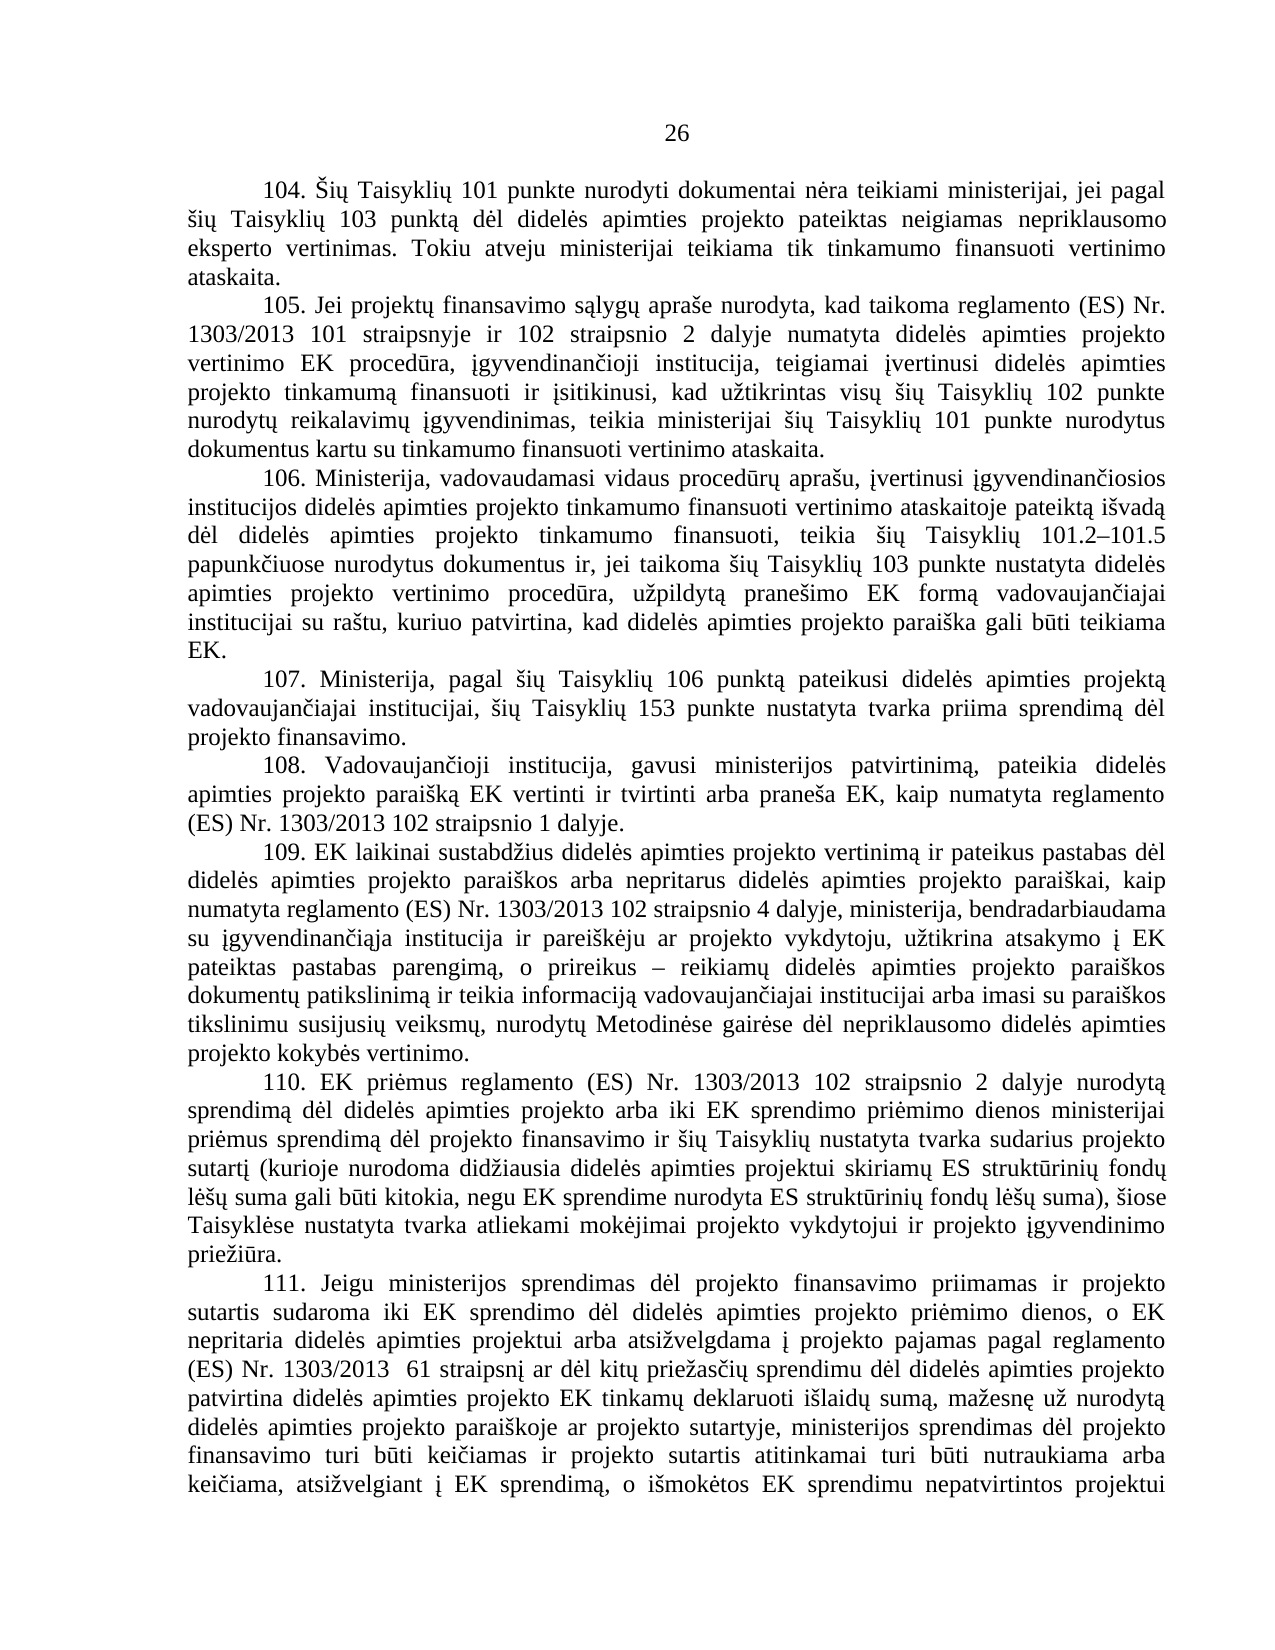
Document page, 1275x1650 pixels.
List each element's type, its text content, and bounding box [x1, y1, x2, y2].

text 109. EK laikinai sustabdžius didelės apimties projekto vertinimą ir pateikus pastabas dėl didelės apimties projekto paraiškos arba nepritarus didelės apimties projekto paraiškai, kaip numatyta reglamento (ES) Nr. 1303/2013 102 straipsnio 4 dalyje, ministerija, bendradarbiaudama su įgyvendinančiąja institucija ir pareiškėju ar projekto vykdytoju, užtikrina atsakymo į EK pateiktas pastabas parengimą, o prireikus – reikiamų didelės apimties projekto paraiškos dokumentų patikslinimą ir teikia informaciją vadovaujančiajai institucijai arba imasi su paraiškos tikslinimu susijusių veiksmų, nurodytų Metodinėse gairėse dėl nepriklausomo didelės apimties projekto kokybės vertinimo. [187, 837, 1167, 1067]
text 111. Jeigu ministerijos sprendimas dėl projekto finansavimo priimamas ir projekto sutartis sudaroma iki EK sprendimo dėl didelės apimties projekto priėmimo dienos, o EK nepritaria didelės apimties projektui arba atsižvelgdama į projekto pajamas pagal reglamento (ES) Nr. 1303/2013 61 straipsnį ar dėl kitų priežasčių sprendimu dėl didelės apimties projekto patvirtina didelės apimties projekto EK tinkamų deklaruoti išlaidų sumą, mažesnę už nurodytą didelės apimties projekto paraiškoje ar projekto sutartyje, ministerijos sprendimas dėl projekto finansavimo turi būti keičiamas ir projekto sutartis atitinkamai turi būti nutraukiama arba keičiama, atsižvelgiant į EK sprendimą, o išmokėtos EK sprendimu nepatvirtintos projektui [187, 1268, 1167, 1498]
text 106. Ministerija, vadovaudamasi vidaus procedūrų aprašu, įvertinusi įgyvendinančiosios institucijos didelės apimties projekto tinkamumo finansuoti vertinimo ataskaitoje pateiktą išvadą dėl didelės apimties projekto tinkamumo finansuoti, teikia šių Taisyklių 101.2–101.5 papunkčiuose nurodytus dokumentus ir, jei taikoma šių Taisyklių 103 punkte nustatyta didelės apimties projekto vertinimo procedūra, užpildytą pranešimo EK formą vadovaujančiajai institucijai su raštu, kuriuo patvirtina, kad didelės apimties projekto paraiška gali būti teikiama EK. [187, 463, 1167, 664]
text 104. Šių Taisyklių 101 punkte nurodyti dokumentai nėra teikiami ministerijai, jei pagal šių Taisyklių 103 punktą dėl didelės apimties projekto pateiktas neigiamas nepriklausomo eksperto vertinimas. Tokiu atveju ministerijai teikiama tik tinkamumo finansuoti vertinimo ataskaita. [187, 176, 1167, 291]
text 110. EK priėmus reglamento (ES) Nr. 1303/2013 102 straipsnio 2 dalyje nurodytą sprendimą dėl didelės apimties projekto arba iki EK sprendimo priėmimo dienos ministerijai priėmus sprendimą dėl projekto finansavimo ir šių Taisyklių nustatyta tvarka sudarius projekto sutartį (kurioje nurodoma didžiausia didelės apimties projektui skiriamų ES struktūrinių fondų lėšų suma gali būti kitokia, negu EK sprendime nurodyta ES struktūrinių fondų lėšų suma), šiose Taisyklėse nustatyta tvarka atliekami mokėjimai projekto vykdytojui ir projekto įgyvendinimo priežiūra. [187, 1067, 1167, 1268]
text 107. Ministerija, pagal šių Taisyklių 106 punktą pateikusi didelės apimties projektą vadovaujančiajai institucijai, šių Taisyklių 153 punkte nustatyta tvarka priima sprendimą dėl projekto finansavimo. [187, 664, 1167, 751]
text 105. Jei projektų finansavimo sąlygų apraše nurodyta, kad taikoma reglamento (ES) Nr. 1303/2013 101 straipsnyje ir 102 straipsnio 2 dalyje numatyta didelės apimties projekto vertinimo EK procedūra, įgyvendinančioji institucija, teigiamai įvertinusi didelės apimties projekto tinkamumą finansuoti ir įsitikinusi, kad užtikrintas visų šių Taisyklių 102 punkte nurodytų reikalavimų įgyvendinimas, teikia ministerijai šių Taisyklių 101 punkte nurodytus dokumentus kartu su tinkamumo finansuoti vertinimo ataskaita. [187, 291, 1167, 463]
text 108. Vadovaujančioji institucija, gavusi ministerijos patvirtinimą, pateikia didelės apimties projekto paraišką EK vertinti ir tvirtinti arba praneša EK, kaip numatyta reglamento (ES) Nr. 1303/2013 102 straipsnio 1 dalyje. [187, 751, 1167, 837]
